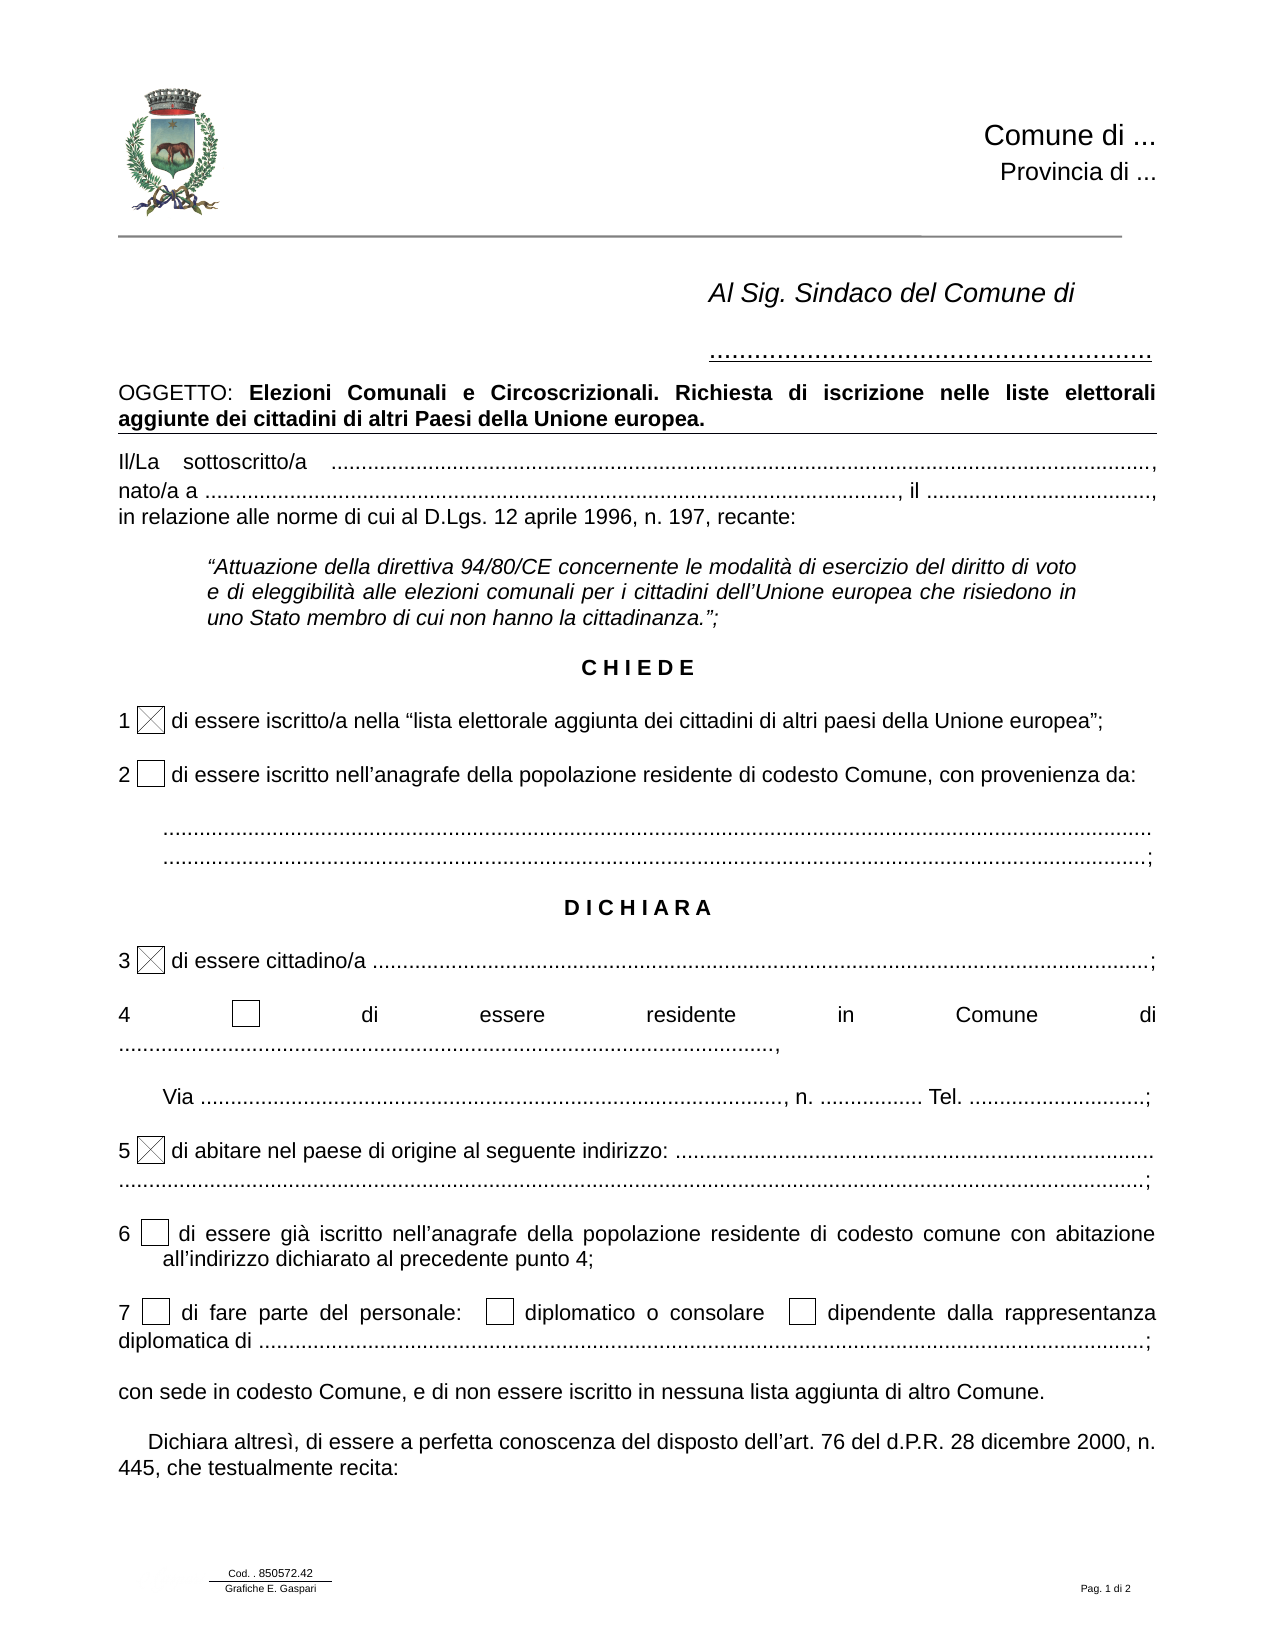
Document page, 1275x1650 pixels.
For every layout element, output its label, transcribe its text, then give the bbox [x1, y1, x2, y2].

subtitle C H I E D E [118, 655, 1157, 680]
text Provincia di ... [224, 157, 1157, 185]
text “Attuazione della direttiva 94/80/CE concernente le modalità di esercizio del diritto di voto e di eleggibilità alle elezioni comunali per i cittadini dell’Unione europea che risiedono in uno Stato membro di cui non hanno la cittadinanza.”; [207, 554, 1078, 630]
text di essere iscritto/a nella “lista elettorale aggiunta dei cittadini di altri paesi della Unione europea”; [165, 705, 1157, 734]
text ................................................................................................................................................................... ..................................................................................................................................................................; [162, 812, 1157, 870]
picture [122, 87, 224, 219]
text 5 di abitare nel paese di origine al seguente indirizzo: ............................................................................... .........................................................................................................................................................................; [118, 1135, 1157, 1193]
text Dichiara altresì, di essere a perfetta conoscenza del disposto dell’art. 76 del d.P.R. 28 dicembre 2000, n. 445, che testualmente recita: [118, 1429, 1157, 1480]
text Comune di ... [224, 118, 1157, 152]
text 6 di essere già iscritto nell’anagrafe della popolazione residente di codesto comune con abitazione all’indirizzo dichiarato al precedente punto 4; [118, 1218, 1157, 1272]
text 1 [118, 705, 137, 734]
text 2 di essere iscritto nell’anagrafe della popolazione residente di codesto Comune, con provenienza da: [118, 759, 1157, 787]
text Via ................................................................................................, n. ................. Tel. .............................; [118, 1081, 1157, 1110]
text 4 di essere residente in Comune di ............................................................................................................, [118, 999, 1157, 1056]
text ........................................................... [709, 333, 1157, 365]
subtitle Al Sig. Sindaco del Comune di [709, 277, 1157, 308]
text 7 di fare parte del personale: diplomatico o consolare dipendente dalla rappresentanza diplomatica di ..................................................................................................................................................; [118, 1297, 1157, 1354]
text Il/La sottoscritto/a ......................................................................................................................................., nato/a a .................................................................................................................., il ....................................., in relazione alle norme di cui al D.Lgs. 12 aprile 1996, n. 197, recante: [118, 446, 1157, 529]
text 3 di essere cittadino/a ................................................................................................................................; [118, 945, 1157, 974]
text OGGETTO: Elezioni Comunali e Circoscrizionali. Richiesta di iscrizione nelle liste elettorali aggiunte dei cittadini di altri Paesi della Unione europea. [118, 380, 1157, 433]
text con sede in codesto Comune, e di non essere iscritto in nessuna lista aggiunta di altro Comune. [118, 1379, 1157, 1404]
subtitle D I C H I A R A [118, 895, 1157, 920]
